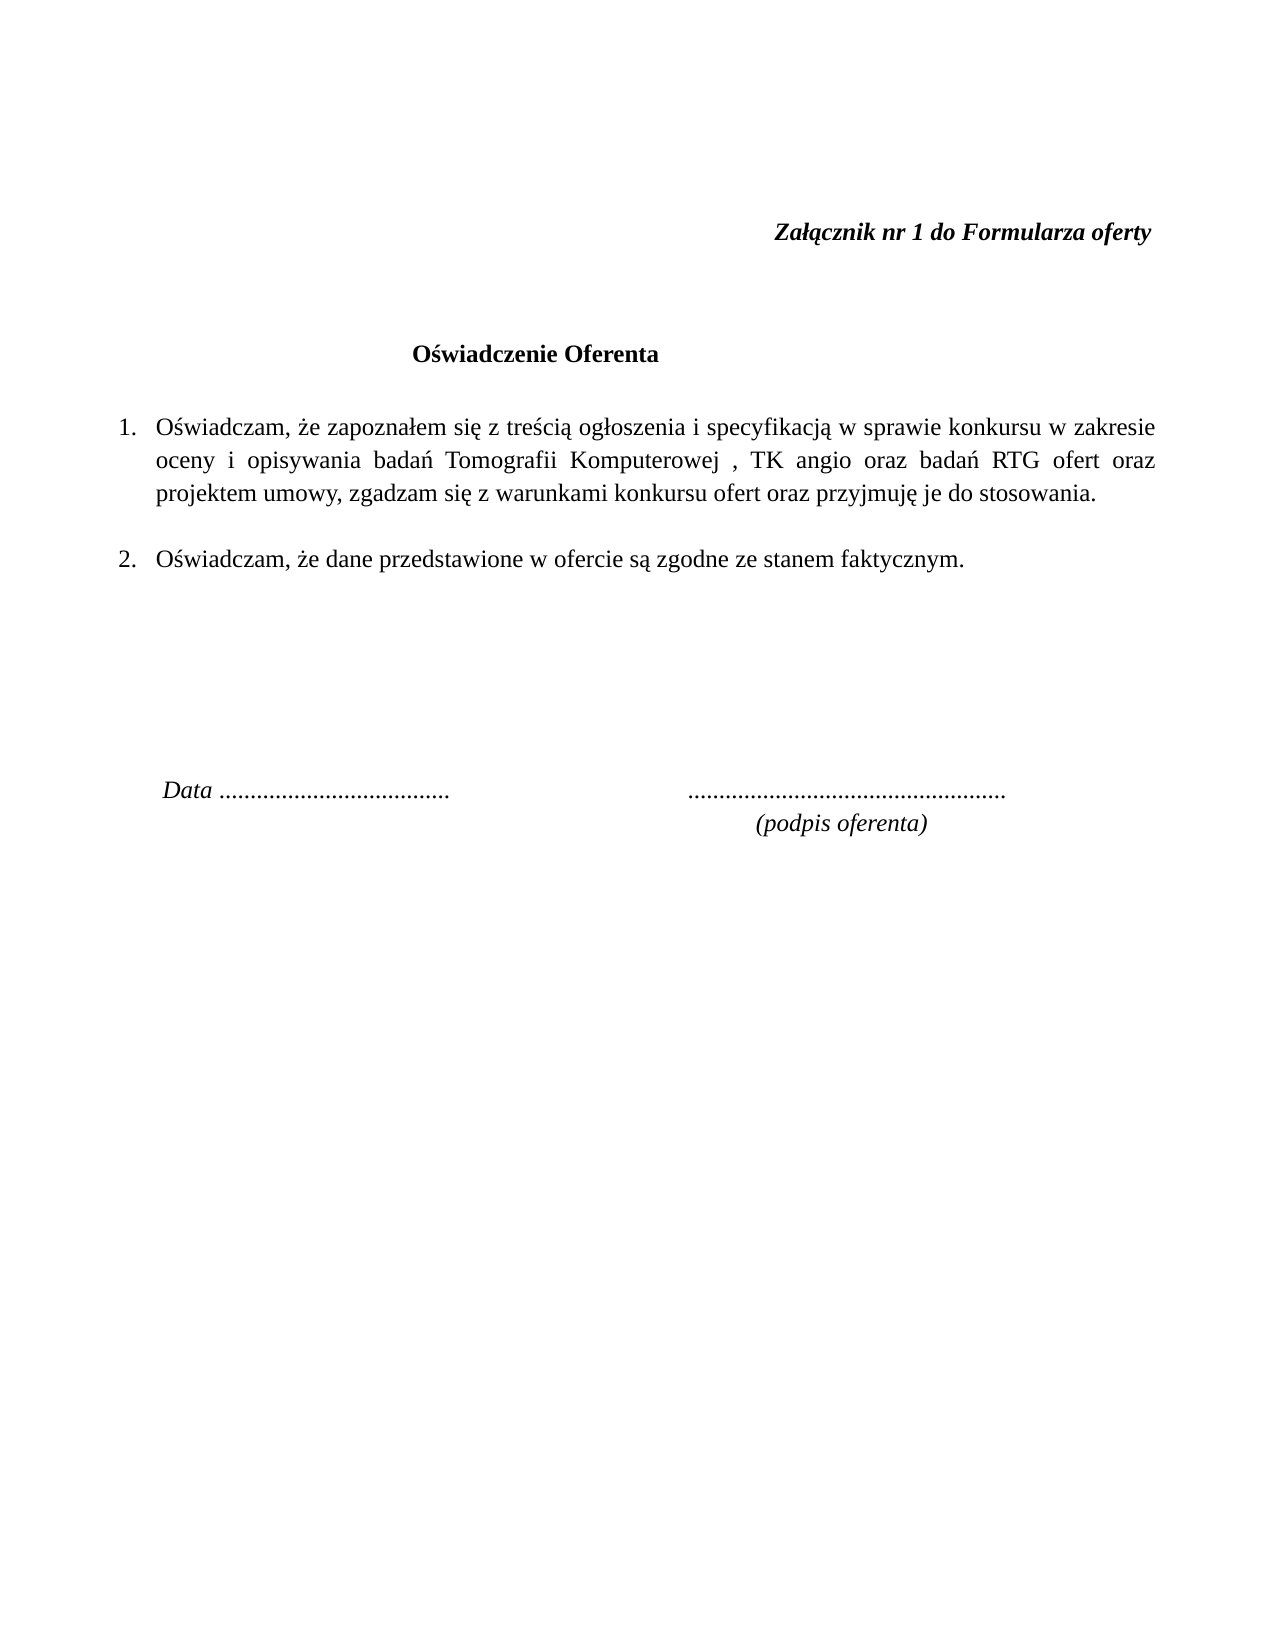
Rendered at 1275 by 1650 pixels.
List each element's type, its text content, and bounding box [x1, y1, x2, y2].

text Załącznik nr 1 do Formularza oferty [118, 217, 1157, 246]
subtitle Oświadczenie Oferenta [118, 339, 1157, 368]
list Oświadczam, że dane przedstawione w ofercie są zgodne ze stanem faktycznym. [118, 544, 1157, 573]
text (podpis oferenta) [118, 808, 1157, 837]
text Data ..................................... ................................................... [162, 775, 1157, 804]
list Oświadczam, że zapoznałem się z treścią ogłoszenia i specyfikacją w sprawie konkursu w zakresie oceny i opisywania badań Tomografii Komputerowej , TK angio oraz badań RTG ofert oraz projektem umowy, zgadzam się z warunkami konkursu ofert oraz przyjmuję je do stosowania. [118, 412, 1157, 507]
